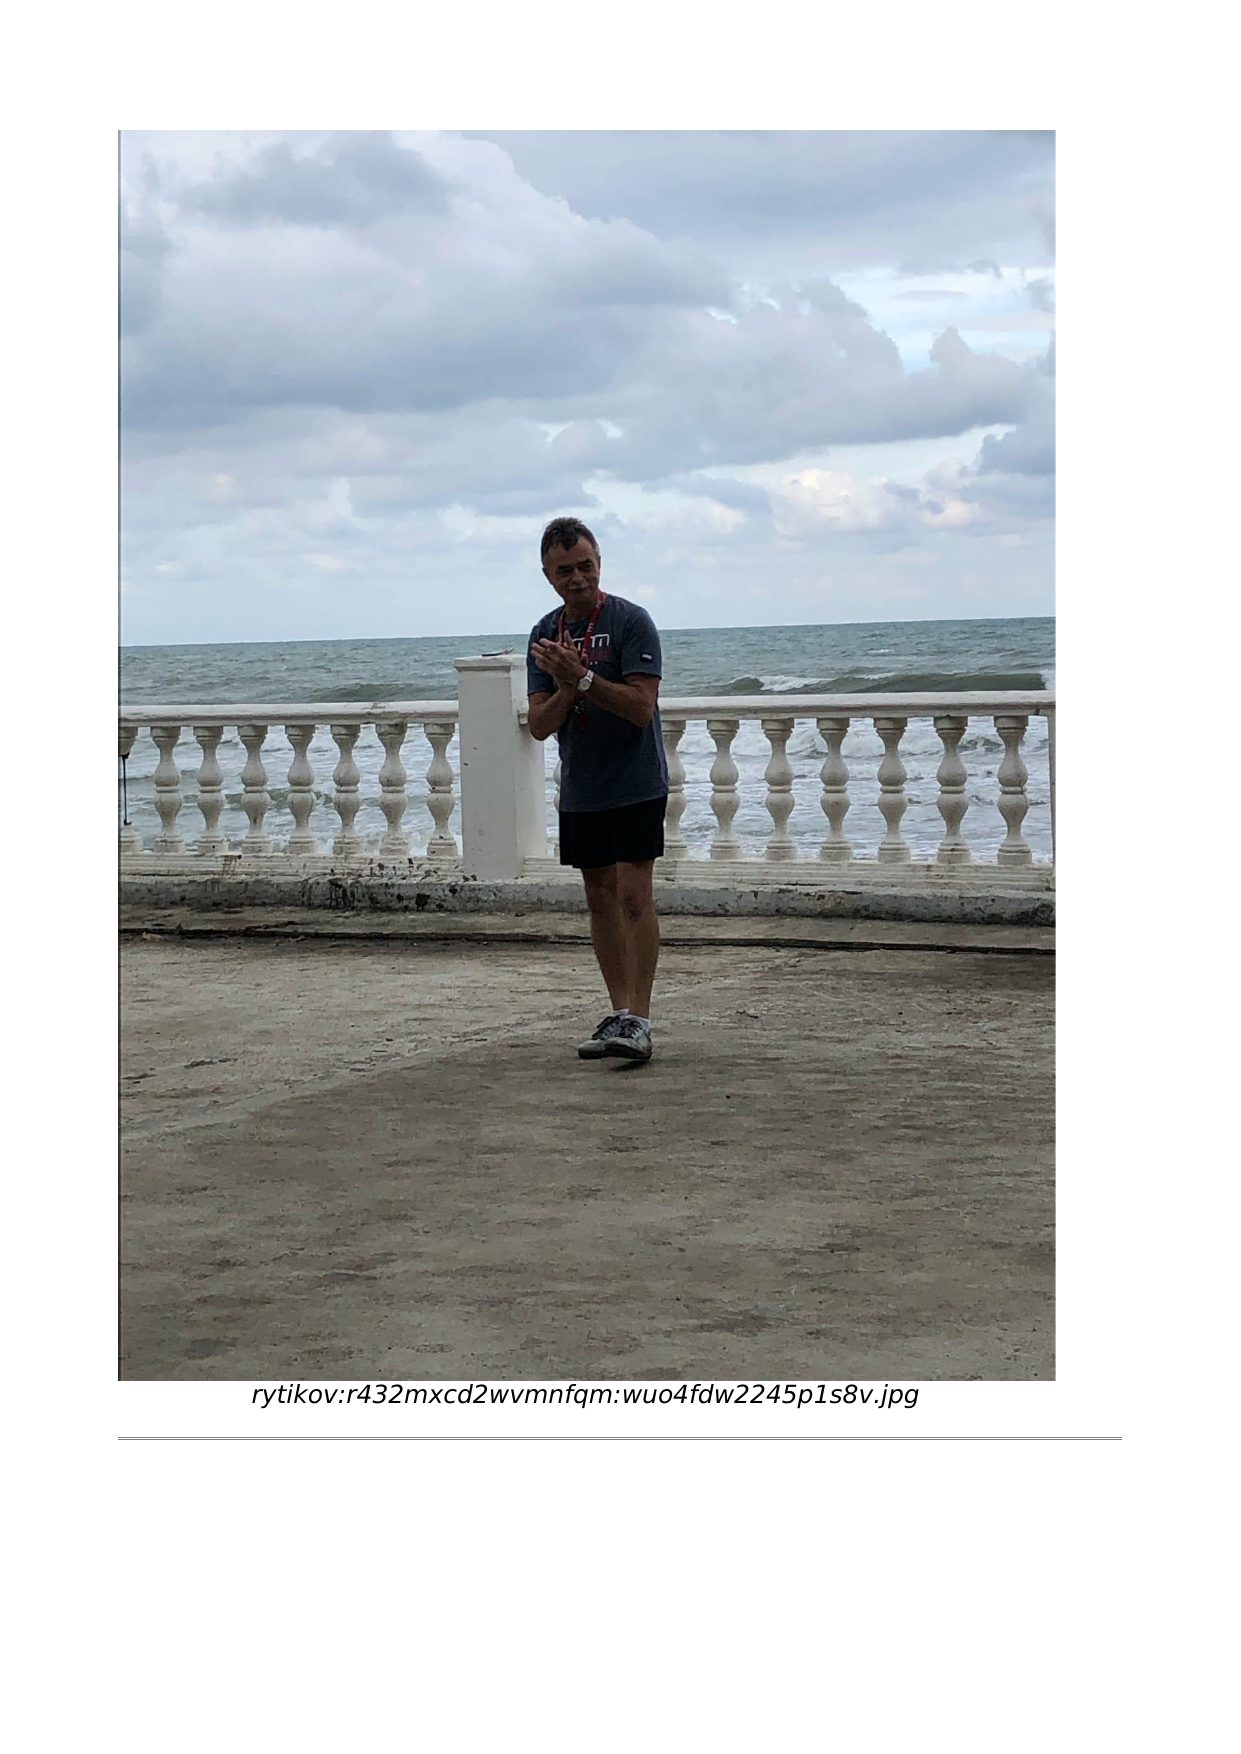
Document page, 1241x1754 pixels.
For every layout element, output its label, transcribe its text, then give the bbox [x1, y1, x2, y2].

text rytikov:r432mxcd2wvmnfqm:wuo4fdw2245p1s8v.jpg [118, 1381, 1056, 1410]
picture [118, 130, 1056, 1381]
